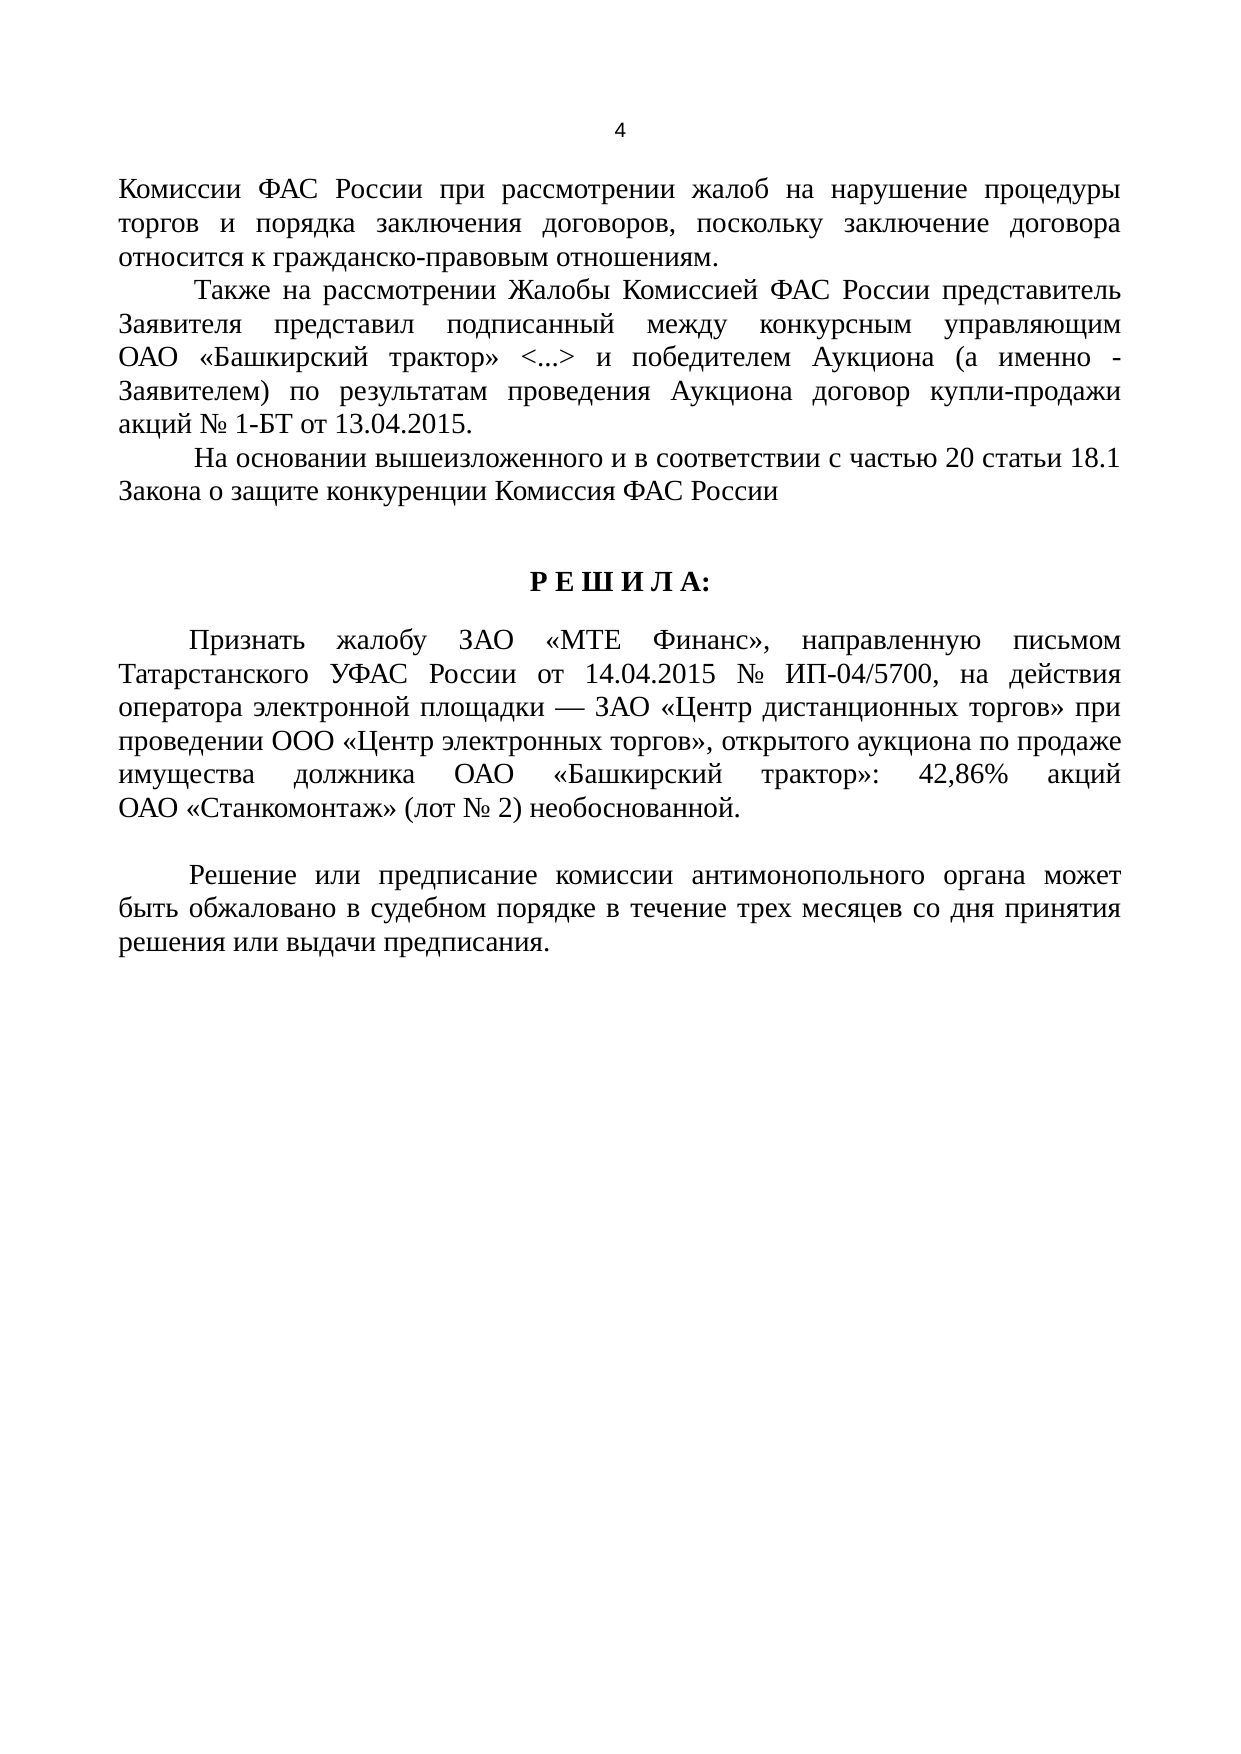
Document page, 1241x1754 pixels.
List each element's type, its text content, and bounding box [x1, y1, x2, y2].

text Признать жалобу ЗАО «МТЕ Финанс», направленную письмом Татарстанского УФАС России от 14.04.2015 № ИП-04/5700, на действия оператора электронной площадки — ЗАО «Центр дистанционных торгов» при проведении ООО «Центр электронных торгов», открытого аукциона по продаже имущества должника ОАО «Башкирский трактор»: 42,86% акций ОАО «Станкомонтаж» (лот № 2) необоснованной. [118, 622, 1122, 823]
text Р Е Ш И Л А: [118, 564, 1122, 598]
text Также на рассмотрении Жалобы Комиссией ФАС России представитель Заявителя представил подписанный между конкурсным управляющим ОАО «Башкирский трактор» <...> и победителем Аукциона (а именно - Заявителем) по результатам проведения Аукциона договор купли-продажи акций № 1-БТ от 13.04.2015. [118, 272, 1122, 440]
text На основании вышеизложенного и в соответствии с частью 20 статьи 18.1 Закона о защите конкуренции Комиссия ФАС России [118, 440, 1122, 507]
text Комиссии ФАС России при рассмотрении жалоб на нарушение процедуры торгов и порядка заключения договоров, поскольку заключение договора относится к гражданско-правовым отношениям. [118, 172, 1122, 272]
text Решение или предписание комиссии антимонопольного органа может быть обжаловано в судебном порядке в течение трех месяцев со дня принятия решения или выдачи предписания. [118, 857, 1122, 958]
